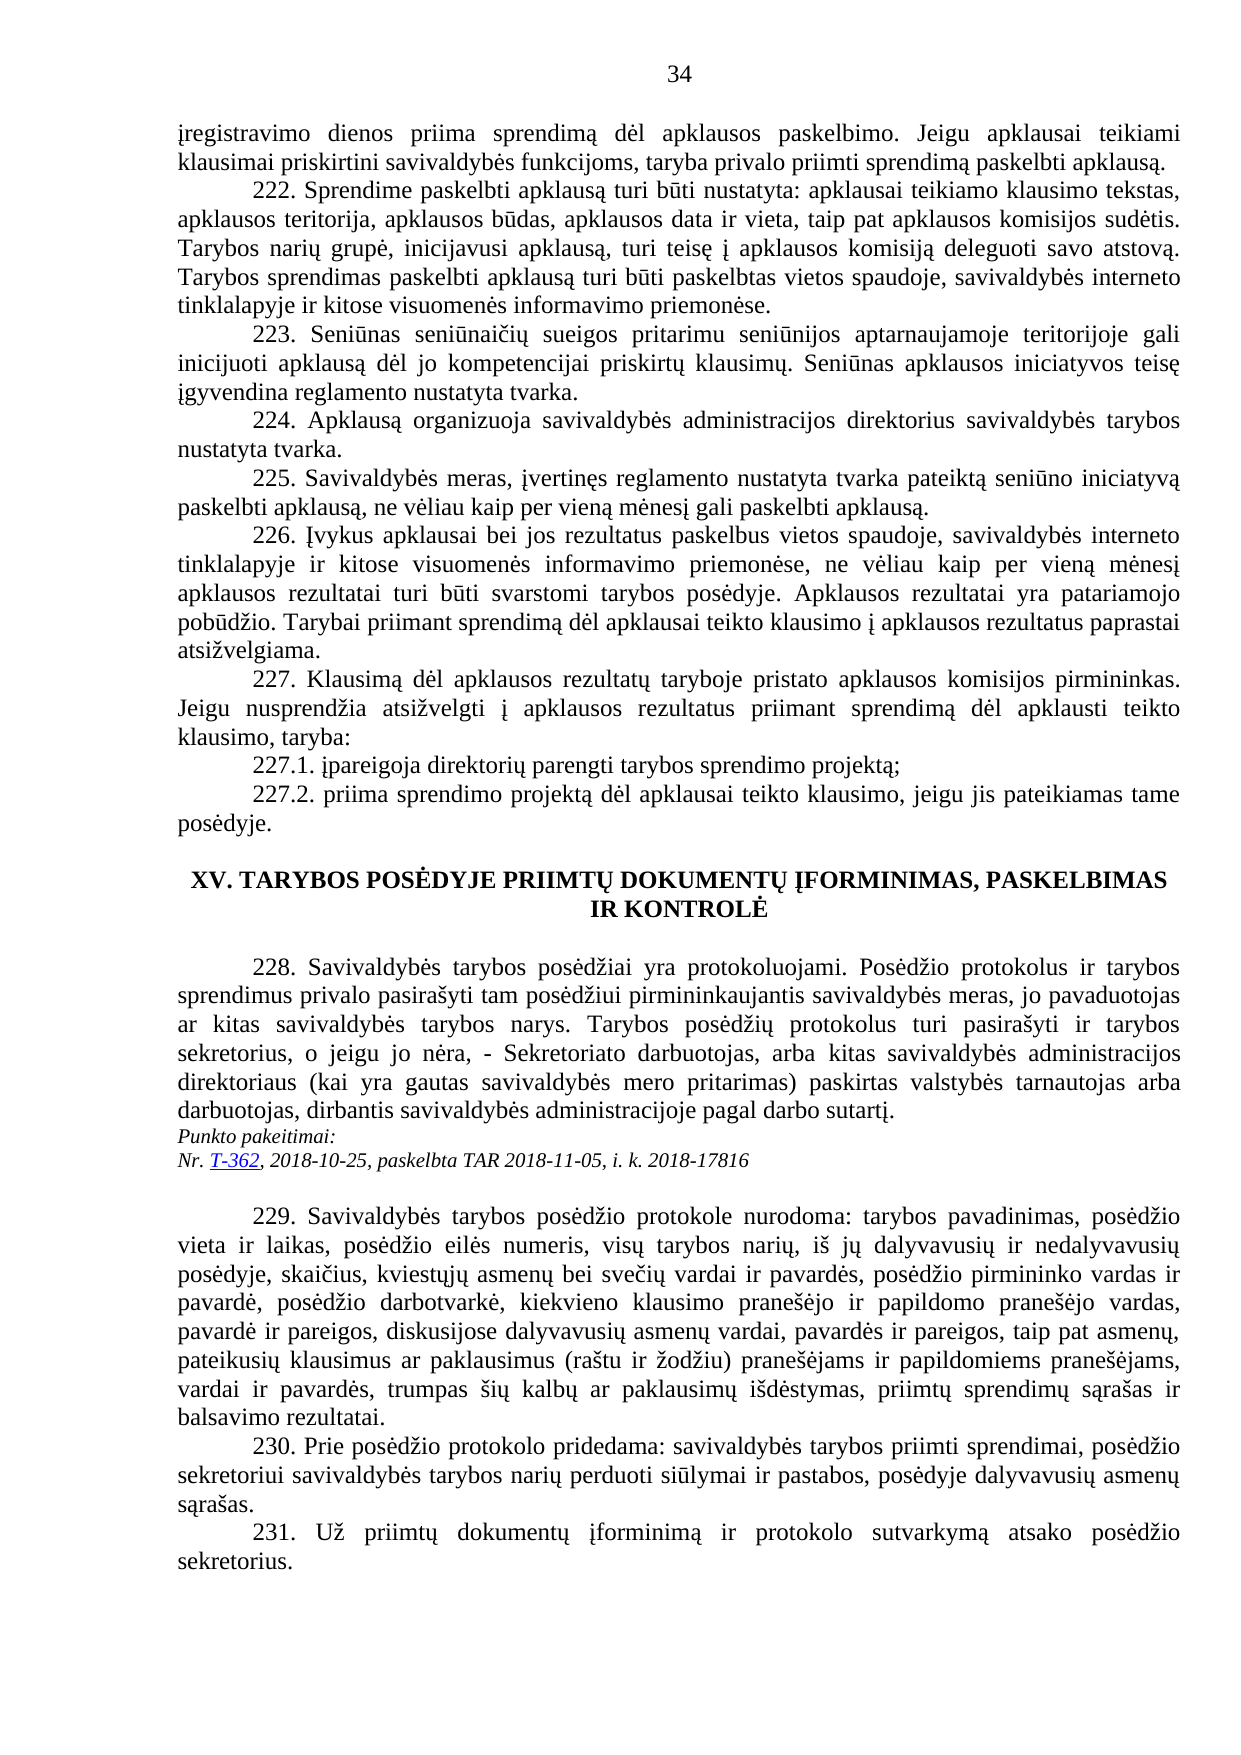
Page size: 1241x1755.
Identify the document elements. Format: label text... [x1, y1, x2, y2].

text Punkto pakeitimai: [177, 1124, 1181, 1148]
text 223. Seniūnas seniūnaičių sueigos pritarimu seniūnijos aptarnaujamoje teritorijoje gali inicijuoti apklausą dėl jo kompetencijai priskirtų klausimų. Seniūnas apklausos iniciatyvos teisę įgyvendina reglamento nustatyta tvarka. [177, 319, 1181, 406]
text 231. Už priimtų dokumentų įforminimą ir protokolo sutvarkymą atsako posėdžio sekretorius. [177, 1517, 1181, 1575]
text 227. Klausimą dėl apklausos rezultatų taryboje pristato apklausos komisijos pirmininkas. Jeigu nusprendžia atsižvelgti į apklausos rezultatus priimant sprendimą dėl apklausti teikto klausimo, taryba: [177, 664, 1181, 751]
text 230. Prie posėdžio protokolo pridedama: savivaldybės tarybos priimti sprendimai, posėdžio sekretoriui savivaldybės tarybos narių perduoti siūlymai ir pastabos, posėdyje dalyvavusių asmenų sąrašas. [177, 1431, 1181, 1517]
text 224. Apklausą organizuoja savivaldybės administracijos direktorius savivaldybės tarybos nustatyta tvarka. [177, 406, 1181, 463]
text XV. TARYBOS POSĖDYJE PRIIMTŲ DOKUMENTŲ ĮFORMINIMAS, PASKELBIMAS IR KONTROLĖ [177, 866, 1181, 923]
text Nr. T-362, 2018-10-25, paskelbta TAR 2018-11-05, i. k. 2018-17816 [177, 1148, 1181, 1172]
text įregistravimo dienos priima sprendimą dėl apklausos paskelbimo. Jeigu apklausai teikiami klausimai priskirtini savivaldybės funkcijoms, taryba privalo priimti sprendimą paskelbti apklausą. [177, 118, 1181, 176]
text 227.2. priima sprendimo projektą dėl apklausai teikto klausimo, jeigu jis pateikiamas tame posėdyje. [177, 779, 1181, 837]
text 229. Savivaldybės tarybos posėdžio protokole nurodoma: tarybos pavadinimas, posėdžio vieta ir laikas, posėdžio eilės numeris, visų tarybos narių, iš jų dalyvavusių ir nedalyvavusių posėdyje, skaičius, kviestųjų asmenų bei svečių vardai ir pavardės, posėdžio pirmininko vardas ir pavardė, posėdžio darbotvarkė, kiekvieno klausimo pranešėjo ir papildomo pranešėjo vardas, pavardė ir pareigos, diskusijose dalyvavusių asmenų vardai, pavardės ir pareigos, taip pat asmenų, pateikusių klausimus ar paklausimus (raštu ir žodžiu) pranešėjams ir papildomiems pranešėjams, vardai ir pavardės, trumpas šių kalbų ar paklausimų išdėstymas, priimtų sprendimų sąrašas ir balsavimo rezultatai. [177, 1201, 1181, 1431]
text 228. Savivaldybės tarybos posėdžiai yra protokoluojami. Posėdžio protokolus ir tarybos sprendimus privalo pasirašyti tam posėdžiui pirmininkaujantis savivaldybės meras, jo pavaduotojas ar kitas savivaldybės tarybos narys. Tarybos posėdžių protokolus turi pasirašyti ir tarybos sekretorius, o jeigu jo nėra, - Sekretoriato darbuotojas, arba kitas savivaldybės administracijos direktoriaus (kai yra gautas savivaldybės mero pritarimas) paskirtas valstybės tarnautojas arba darbuotojas, dirbantis savivaldybės administracijoje pagal darbo sutartį. [177, 952, 1181, 1124]
text 227.1. įpareigoja direktorių parengti tarybos sprendimo projektą; [177, 751, 1181, 779]
text 225. Savivaldybės meras, įvertinęs reglamento nustatyta tvarka pateiktą seniūno iniciatyvą paskelbti apklausą, ne vėliau kaip per vieną mėnesį gali paskelbti apklausą. [177, 463, 1181, 521]
text 226. Įvykus apklausai bei jos rezultatus paskelbus vietos spaudoje, savivaldybės interneto tinklalapyje ir kitose visuomenės informavimo priemonėse, ne vėliau kaip per vieną mėnesį apklausos rezultatai turi būti svarstomi tarybos posėdyje. Apklausos rezultatai yra patariamojo pobūdžio. Tarybai priimant sprendimą dėl apklausai teikto klausimo į apklausos rezultatus paprastai atsižvelgiama. [177, 521, 1181, 664]
text 222. Sprendime paskelbti apklausą turi būti nustatyta: apklausai teikiamo klausimo tekstas, apklausos teritorija, apklausos būdas, apklausos data ir vieta, taip pat apklausos komisijos sudėtis. Tarybos narių grupė, inicijavusi apklausą, turi teisę į apklausos komisiją deleguoti savo atstovą. Tarybos sprendimas paskelbti apklausą turi būti paskelbtas vietos spaudoje, savivaldybės interneto tinklalapyje ir kitose visuomenės informavimo priemonėse. [177, 176, 1181, 319]
